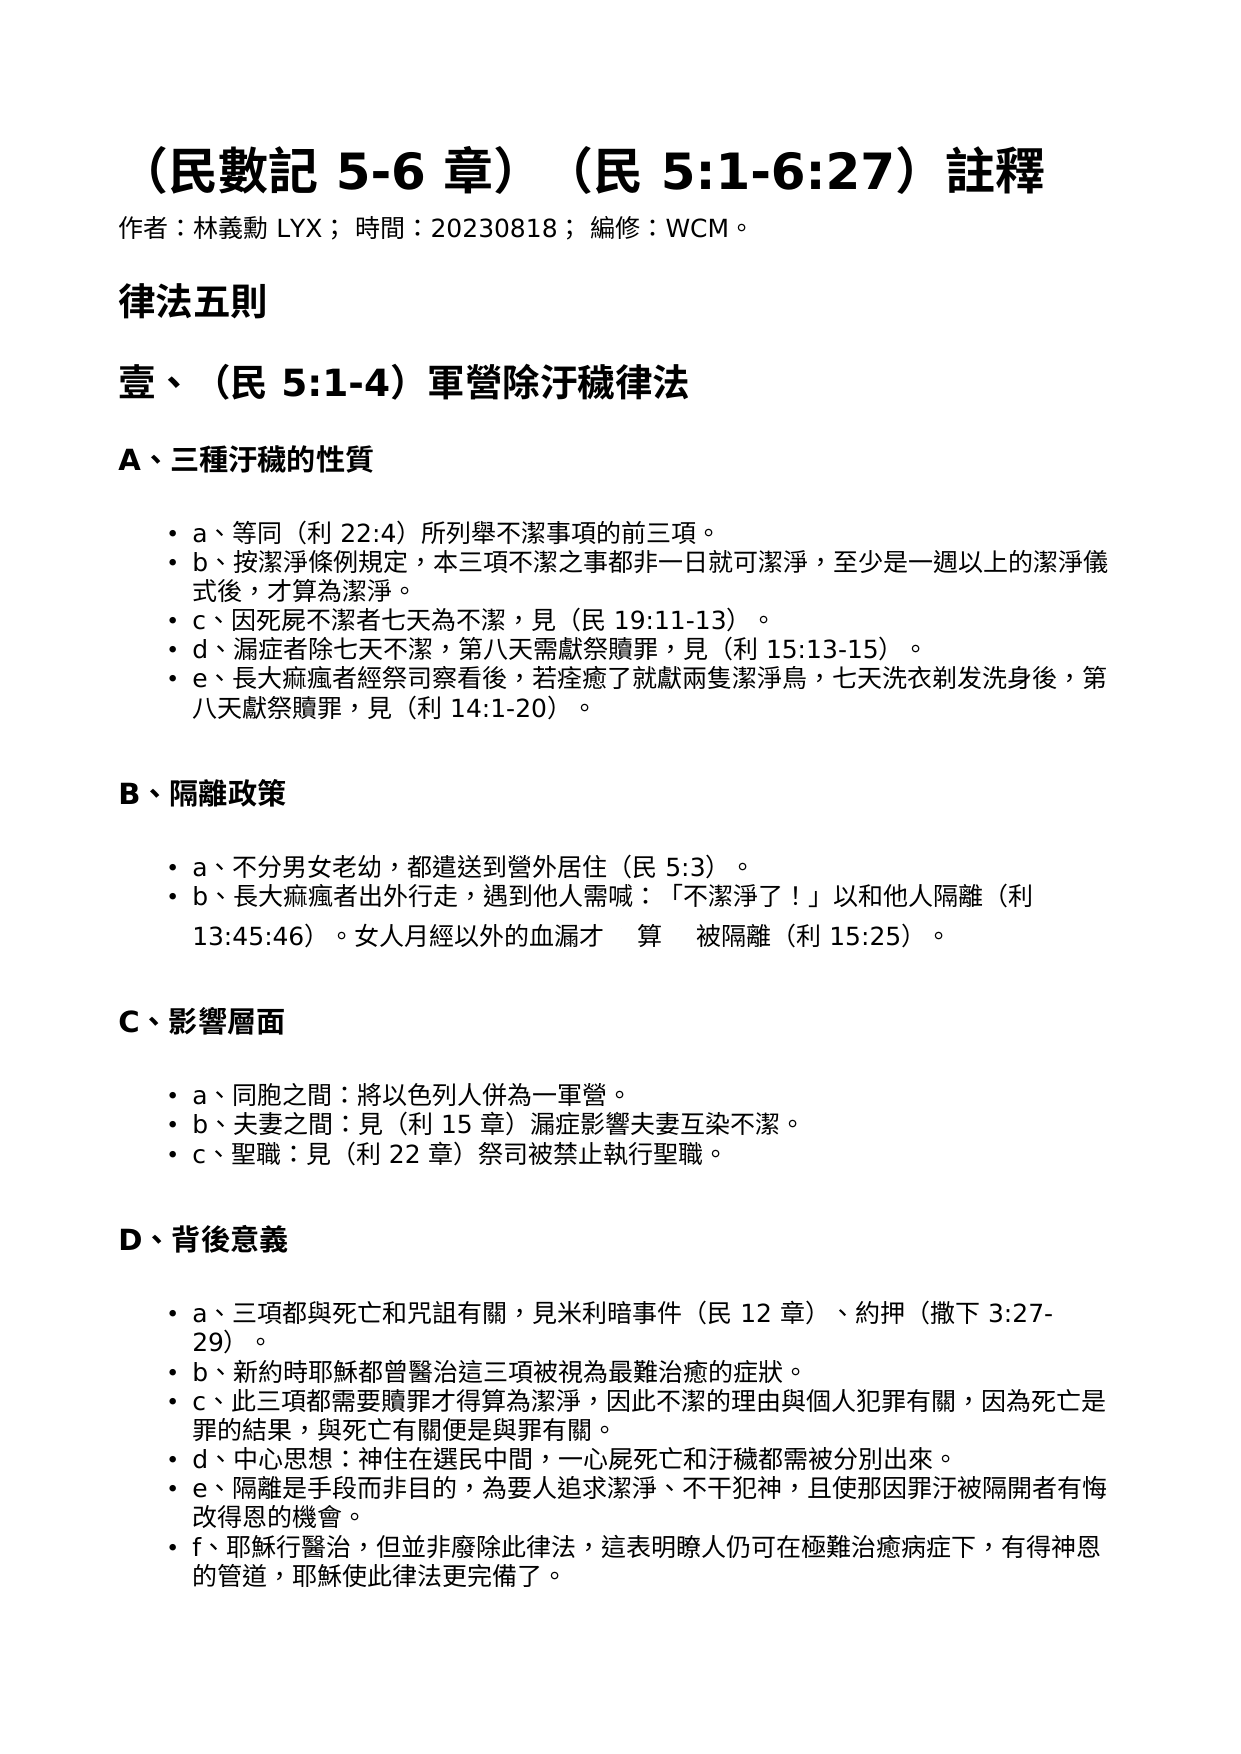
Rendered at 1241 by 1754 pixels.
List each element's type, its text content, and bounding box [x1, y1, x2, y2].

subtitle （民數記 5-6 章）（民 5:1-6:27）註釋 [118, 143, 1122, 201]
list a、不分男女老幼，都遣送到營外居住（民 5:3）。 [177, 853, 1122, 882]
list c、聖職：見（利 22 章）祭司被禁止執行聖職。 [177, 1140, 1122, 1169]
subtitle 壹、（民 5:1-4）軍營除汙穢律法 [118, 362, 1122, 405]
list c、因死屍不潔者七天為不潔，見（民 19:11-13）。 [177, 606, 1122, 635]
list b、按潔淨條例規定，本三項不潔之事都非一日就可潔淨，至少是一週以上的潔淨儀式後，才算為潔淨。 [177, 548, 1122, 606]
list b、夫妻之間：見（利 15 章）漏症影響夫妻互染不潔。 [177, 1111, 1122, 1140]
list a、同胞之間：將以色列人併為一軍營。 [177, 1081, 1122, 1111]
list d、漏症者除七天不潔，第八天需獻祭贖罪，見（利 15:13-15）。 [177, 635, 1122, 664]
list c、此三項都需要贖罪才得算為潔淨，因此不潔的理由與個人犯罪有關，因為死亡是罪的結果，與死亡有關便是與罪有關。 [177, 1387, 1122, 1445]
list a、等同（利 22:4）所列舉不潔事項的前三項。 [177, 519, 1122, 548]
subtitle D、背後意義 [118, 1223, 1122, 1257]
list d、中心思想：神住在選民中間，一心屍死亡和汙穢都需被分別出來。 [177, 1445, 1122, 1474]
subtitle C、影響層面 [118, 1006, 1122, 1039]
subtitle A、三種汙穢的性質 [118, 443, 1122, 477]
list e、長大痲瘋者經祭司察看後，若痊癒了就獻兩隻潔淨鳥，七天洗衣剃发洗身後，第八天獻祭贖罪，見（利 14:1-20）。 [177, 664, 1122, 723]
list f、耶穌行醫治，但並非廢除此律法，這表明瞭人仍可在極難治癒病症下，有得神恩的管道，耶穌使此律法更完備了。 [177, 1533, 1122, 1591]
text 作者：林義勳 LYX； 時間：20230818； 編修：WCM。 [118, 214, 1122, 243]
list b、新約時耶穌都曾醫治這三項被視為最難治癒的症狀。 [177, 1358, 1122, 1387]
list e、隔離是手段而非目的，為要人追求潔淨、不干犯神，且使那因罪汙被隔開者有悔改得恩的機會。 [177, 1474, 1122, 1533]
subtitle B、隔離政策 [118, 777, 1122, 811]
list b、長大痲瘋者出外行走，遇到他人需喊：「不潔淨了！」以和他人隔離（利 13:45:46）。女人月經以外的血漏才算被隔離（利 15:25）。 [177, 882, 1122, 951]
list a、三項都與死亡和咒詛有關，見米利暗事件（民 12 章）、約押（撒下 3:27-29）。 [177, 1299, 1122, 1358]
subtitle 律法五則 [118, 281, 1122, 324]
